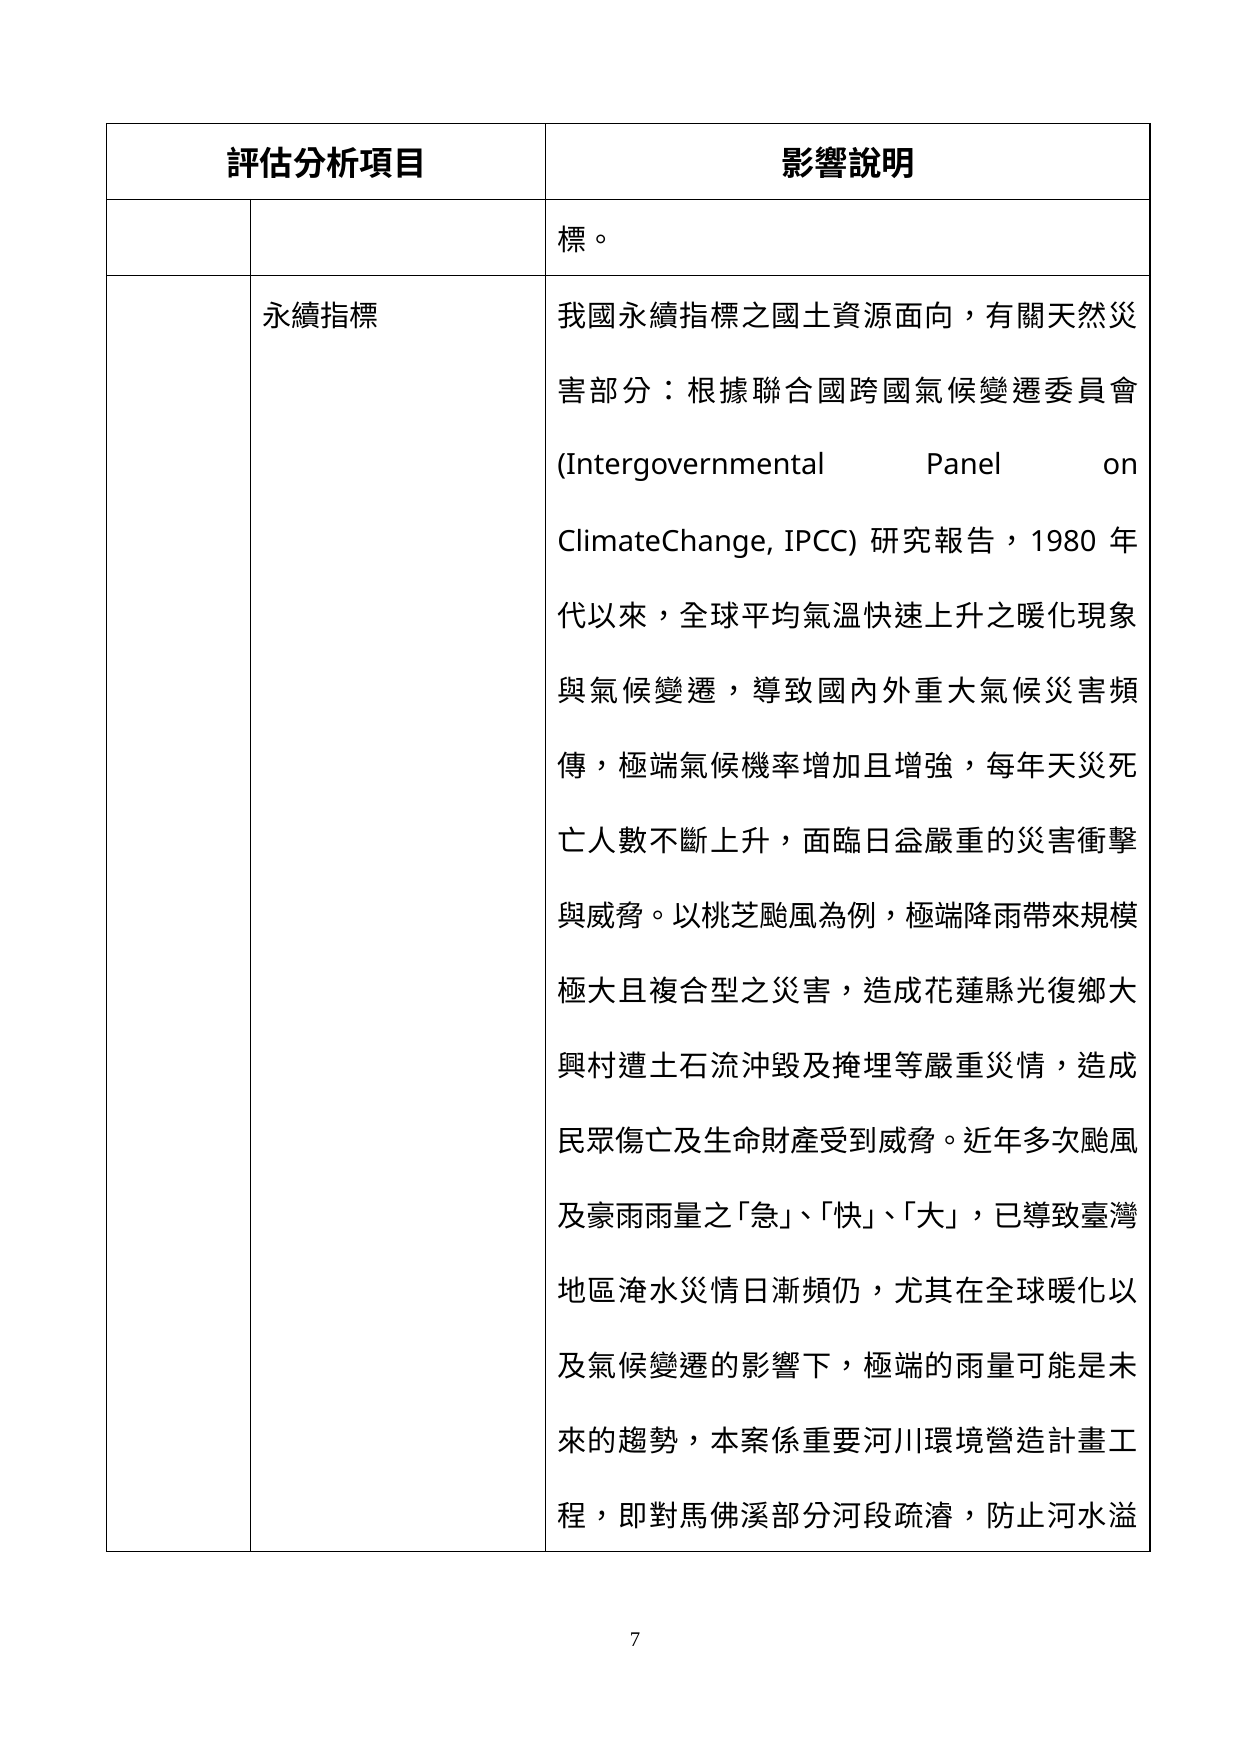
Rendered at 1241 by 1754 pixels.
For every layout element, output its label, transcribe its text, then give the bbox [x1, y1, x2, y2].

table_cell [107, 200, 250, 275]
table_cell 標。 [546, 200, 1149, 275]
table_cell 我國永續指標之國土資源面向，有關天然災害部分：根據聯合國跨國氣候變遷委員會(Intergovernmental Panel on ClimateChange, IPCC) 研究報告，1980 年代以來，全球平均氣溫快速上升之暖化現象與氣候變遷，導致國內外重大氣候災害頻傳，極端氣候機率增加且增強，每年天災死亡人數不斷上升，面臨日益嚴重的災害衝擊與威脅。以桃芝颱風為例，極端降雨帶來規模極大且複合型之災害，造成花蓮縣光復鄉大興村遭土石流沖毀及掩埋等嚴重災情，造成民眾傷亡及生命財產受到威脅。近年多次颱風及豪雨雨量之「急」、「快」、「大」，已導致臺灣地區淹水災情日漸頻仍，尤其在全球暖化以及氣候變遷的影響下，極端的雨量可能是未來的趨勢，本案係重要河川環境營造計畫工程，即對馬佛溪部分河段疏濬，防止河水溢 [546, 276, 1149, 1551]
table_cell [251, 200, 545, 275]
table_cell [107, 276, 250, 1551]
table_header 評估分析項目 [107, 124, 545, 199]
table_cell 永續指標 [251, 276, 545, 1551]
table_header 影響說明 [546, 124, 1149, 199]
